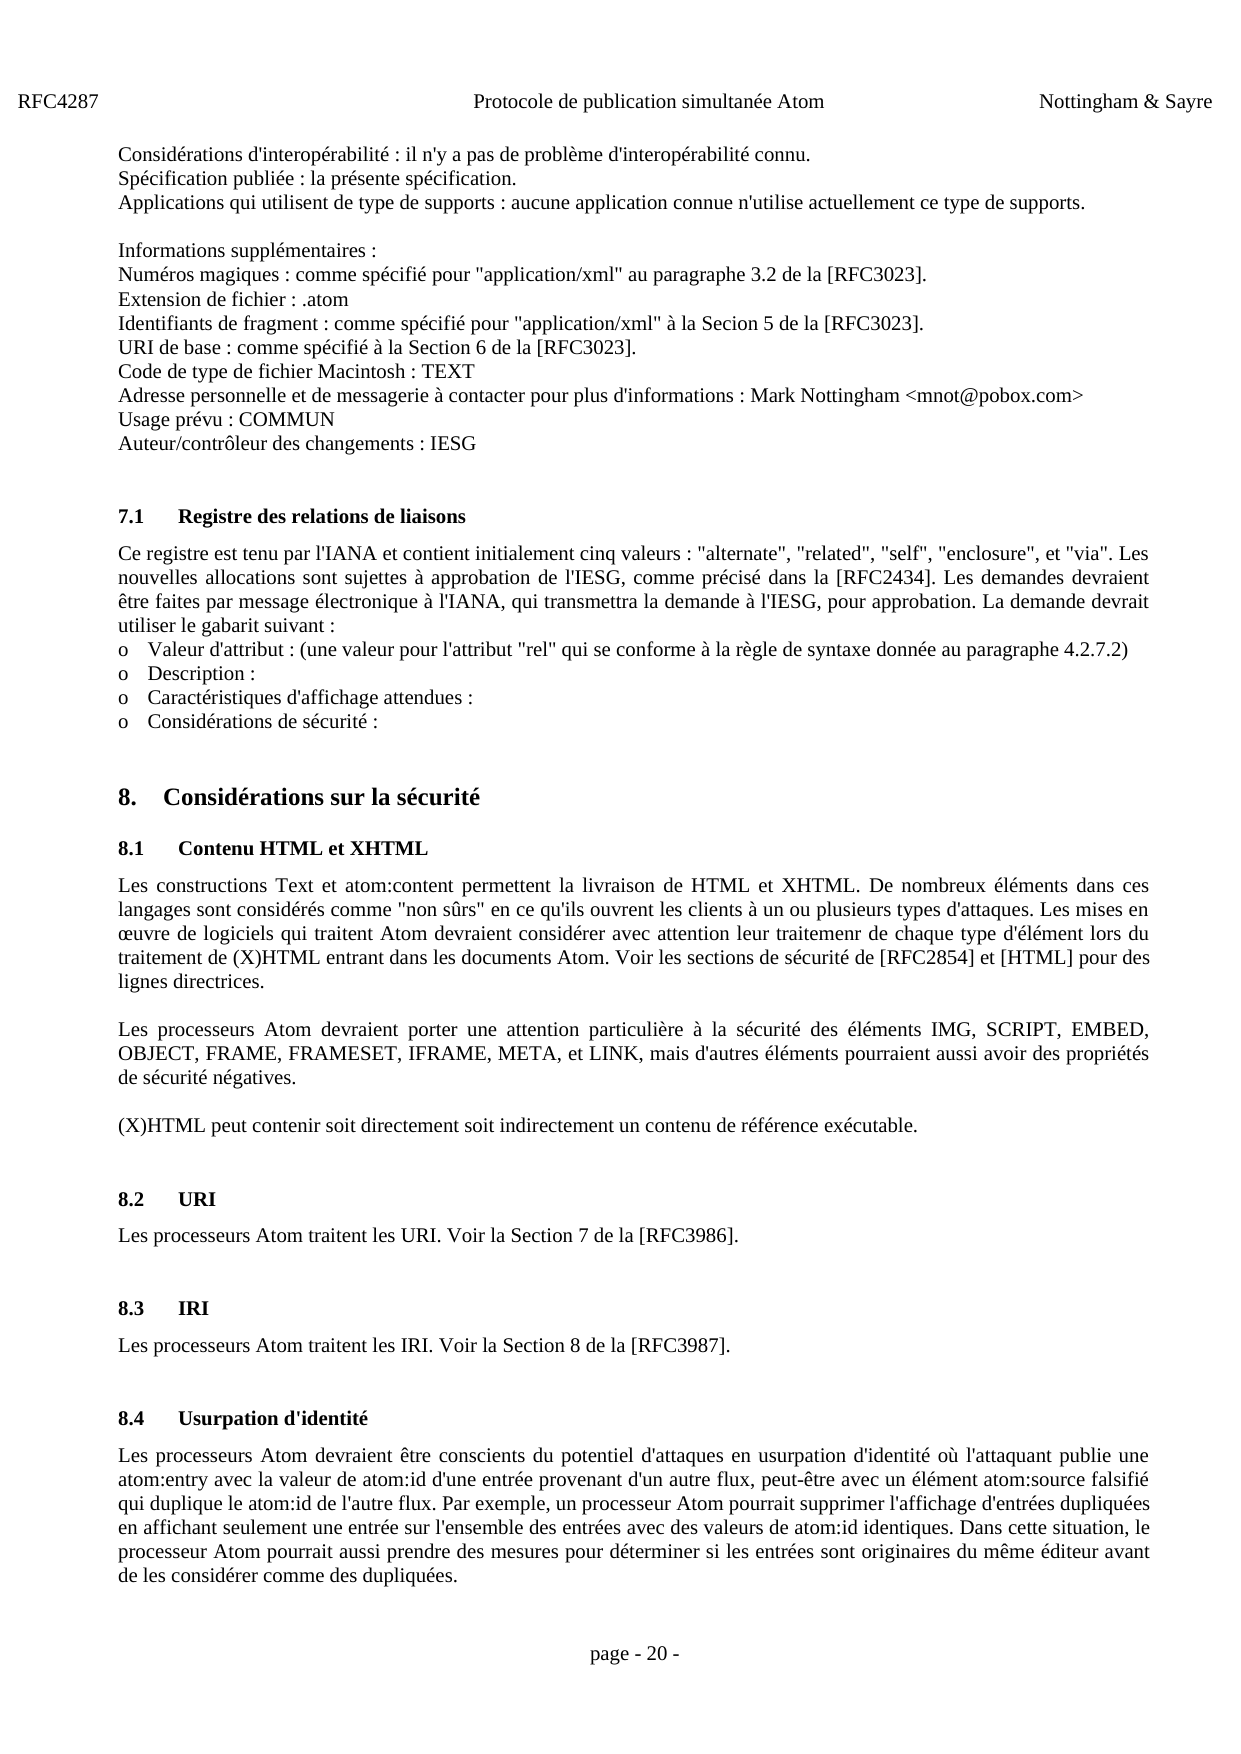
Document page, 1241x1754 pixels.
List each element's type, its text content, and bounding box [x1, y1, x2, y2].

text Usage prévu : COMMUN [118, 407, 1151, 431]
text Adresse personnelle et de messagerie à contacter pour plus d'informations : Mark Nottingham <mnot@pobox.com> [118, 383, 1151, 407]
text Les processeurs Atom traitent les URI. Voir la Section 7 de la [RFC3986]. [118, 1223, 1151, 1247]
text o Description : [118, 661, 1151, 685]
text URI de base : comme spécifié à la Section 6 de la [RFC3023]. [118, 334, 1151, 359]
text Numéros magiques : comme spécifié pour "application/xml" au paragraphe 3.2 de la [RFC3023]. [118, 262, 1151, 286]
subtitle 7.1 Registre des relations de liaisons [118, 504, 1151, 528]
subtitle 8.3 IRI [118, 1296, 1151, 1320]
text o Valeur d'attribut : (une valeur pour l'attribut "rel" qui se conforme à la règle de syntaxe donnée au paragraphe 4.2.7.2) [118, 637, 1151, 661]
text Identifiants de fragment : comme spécifié pour "application/xml" à la Secion 5 de la [RFC3023]. [118, 311, 1151, 334]
text Auteur/contrôleur des changements : IESG [118, 431, 1151, 455]
subtitle 8.1 Contenu HTML et XHTML [118, 836, 1151, 860]
text Les processeurs Atom devraient être conscients du potentiel d'attaques en usurpation d'identité où l'attaquant publie une atom:entry avec la valeur de atom:id d'une entrée provenant d'un autre flux, peut-être avec un élément atom:source falsifié qui duplique le atom:id de l'autre flux. Par exemple, un processeur Atom pourrait supprimer l'affichage d'entrées dupliquées en affichant seulement une entrée sur l'ensemble des entrées avec des valeurs de atom:id identiques. Dans cette situation, le processeur Atom pourrait aussi prendre des mesures pour déterminer si les entrées sont originaires du même éditeur avant de les considérer comme des dupliquées. [118, 1442, 1151, 1587]
text o Caractéristiques d'affichage attendues : [118, 685, 1151, 709]
text Ce registre est tenu par l'IANA et contient initialement cinq valeurs : "alternate", "related", "self", "enclosure", et "via". Les nouvelles allocations sont sujettes à approbation de l'IESG, comme précisé dans la [RFC2434]. Les demandes devraient être faites par message électronique à l'IANA, qui transmettra la demande à l'IESG, pour approbation. La demande devrait utiliser le gabarit suivant : [118, 541, 1151, 637]
text Spécification publiée : la présente spécification. [118, 166, 1151, 190]
text (X)HTML peut contenir soit directement soit indirectement un contenu de référence exécutable. [118, 1113, 1151, 1137]
text Les processeurs Atom traitent les IRI. Voir la Section 8 de la [RFC3987]. [118, 1333, 1151, 1357]
text Informations supplémentaires : [118, 238, 1151, 262]
text Code de type de fichier Macintosh : TEXT [118, 359, 1151, 383]
text Les processeurs Atom devraient porter une attention particulière à la sécurité des éléments IMG, SCRIPT, EMBED, OBJECT, FRAME, FRAMESET, IFRAME, META, et LINK, mais d'autres éléments pourraient aussi avoir des propriétés de sécurité négatives. [118, 1017, 1151, 1089]
text Les constructions Text et atom:content permettent la livraison de HTML et XHTML. De nombreux éléments dans ces langages sont considérés comme "non sûrs" en ce qu'ils ouvrent les clients à un ou plusieurs types d'attaques. Les mises en œuvre de logiciels qui traitent Atom devraient considérer avec attention leur traitemenr de chaque type d'élément lors du traitement de (X)HTML entrant dans les documents Atom. Voir les sections de sécurité de [RFC2854] et [HTML] pour des lignes directrices. [118, 873, 1151, 993]
text Extension de fichier : .atom [118, 286, 1151, 311]
text o Considérations de sécurité : [118, 709, 1151, 733]
subtitle 8. Considérations sur la sécurité [118, 782, 1151, 811]
subtitle 8.2 URI [118, 1187, 1151, 1211]
text Considérations d'interopérabilité : il n'y a pas de problème d'interopérabilité connu. [118, 142, 1151, 166]
text Applications qui utilisent de type de supports : aucune application connue n'utilise actuellement ce type de supports. [118, 190, 1151, 214]
subtitle 8.4 Usurpation d'identité [118, 1406, 1151, 1430]
